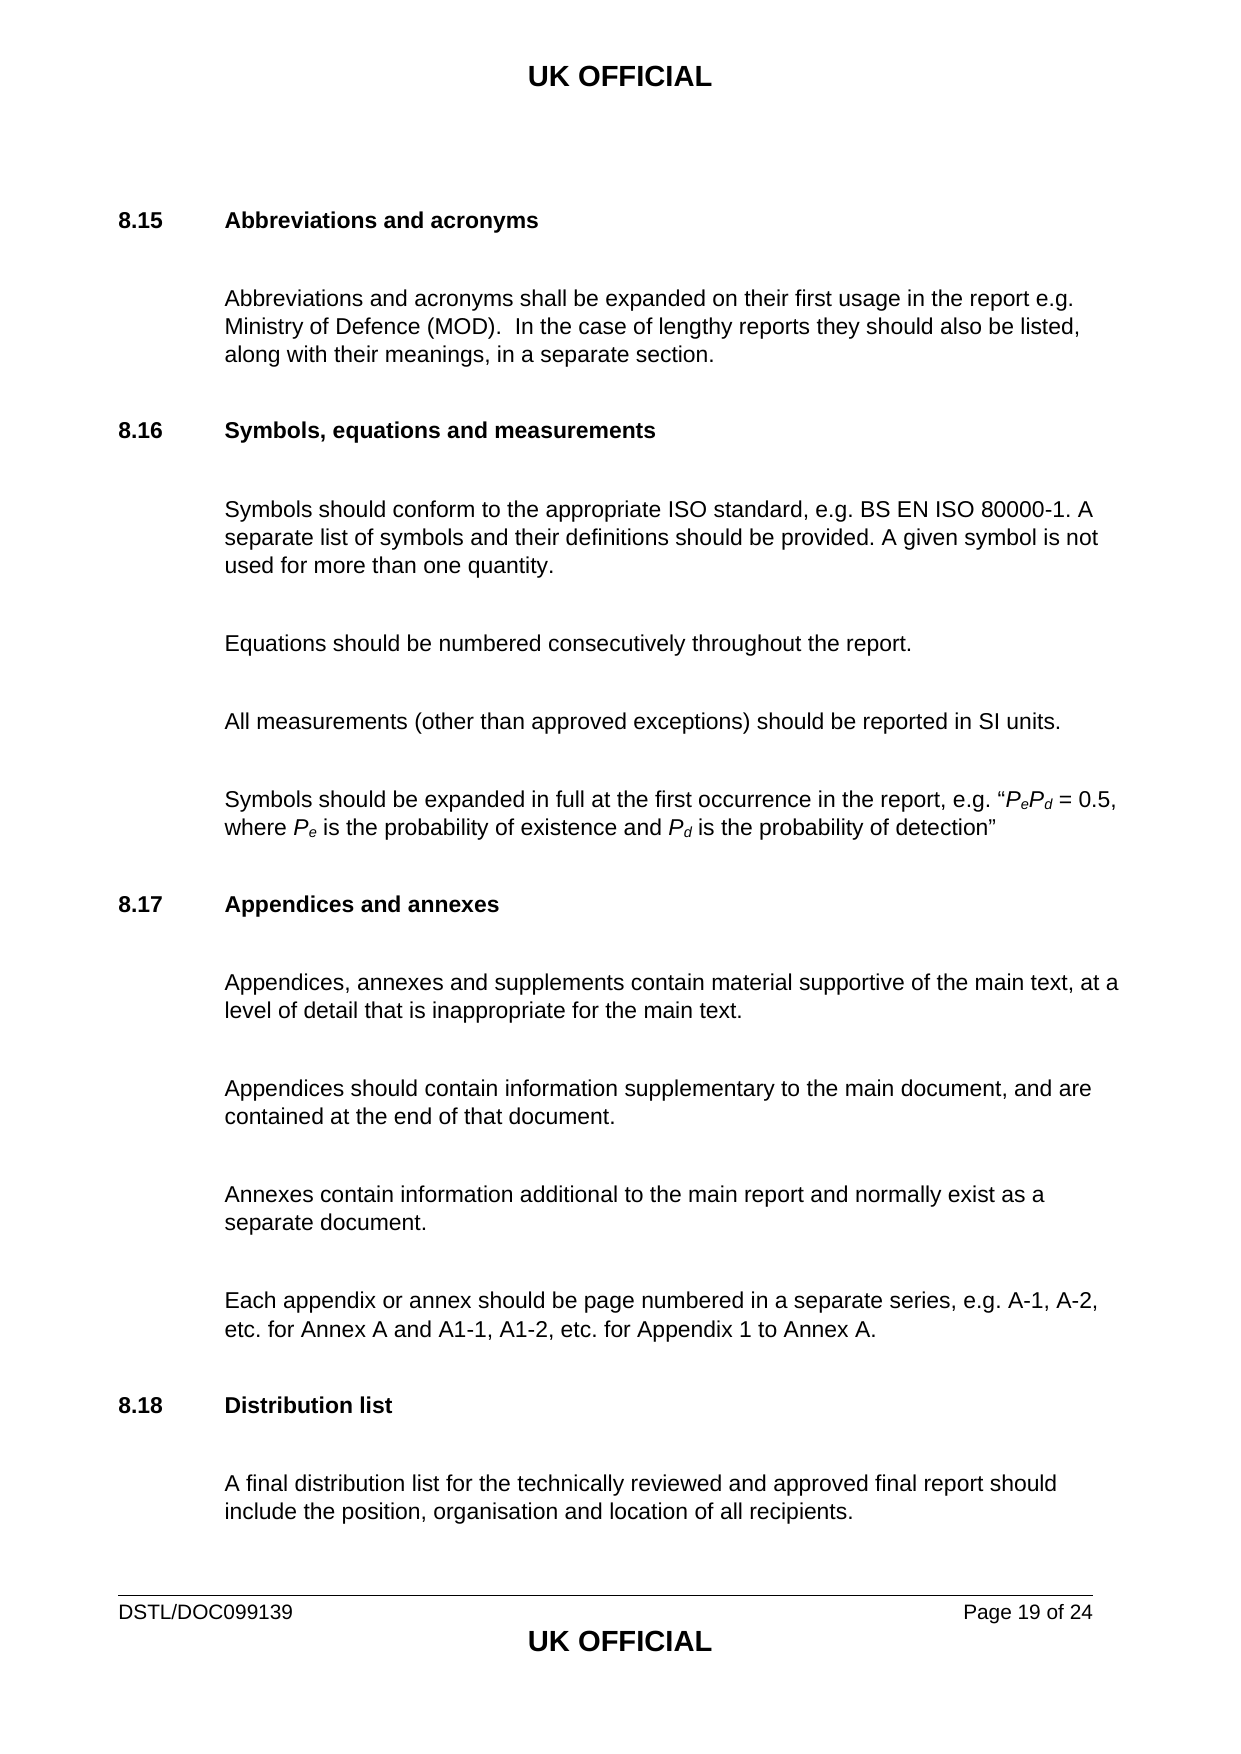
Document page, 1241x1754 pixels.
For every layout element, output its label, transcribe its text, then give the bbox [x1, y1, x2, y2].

text Appendices should contain information supplementary to the main document, and are contained at the end of that document. [224, 1073, 1122, 1129]
text Equations should be numbered consecutively throughout the report. [224, 628, 1122, 656]
text Appendices, annexes and supplements contain material supportive of the main text, at a level of detail that is inappropriate for the main text. [224, 967, 1122, 1023]
text All measurements (other than approved exceptions) should be reported in SI units. [224, 706, 1122, 734]
subtitle Abbreviations and acronyms [118, 207, 1122, 233]
subtitle Appendices and annexes [118, 891, 1122, 917]
text Symbols should be expanded in full at the first occurrence in the report, e.g. “PePd = 0.5, where Pe is the probability of existence and Pd is the probability of detection” [224, 784, 1122, 841]
subtitle Distribution list [118, 1392, 1122, 1418]
text A final distribution list for the technically reviewed and approved final report should include the position, organisation and location of all recipients. [224, 1468, 1122, 1524]
text Each appendix or annex should be page numbered in a separate series, e.g. A-1, A-2, etc. for Annex A and A1-1, A1-2, etc. for Appendix 1 to Annex A. [224, 1286, 1122, 1342]
text Annexes contain information additional to the main report and normally exist as a separate document. [224, 1179, 1122, 1236]
text Abbreviations and acronyms shall be expanded on their first usage in the report e.g. Ministry of Defence (MOD). In the case of lengthy reports they should also be listed, along with their meanings, in a separate section. [224, 283, 1122, 367]
subtitle Symbols, equations and measurements [118, 417, 1122, 444]
text Symbols should conform to the appropriate ISO standard, e.g. BS EN ISO 80000-1. A separate list of symbols and their definitions should be provided. A given symbol is not used for more than one quantity. [224, 494, 1122, 578]
